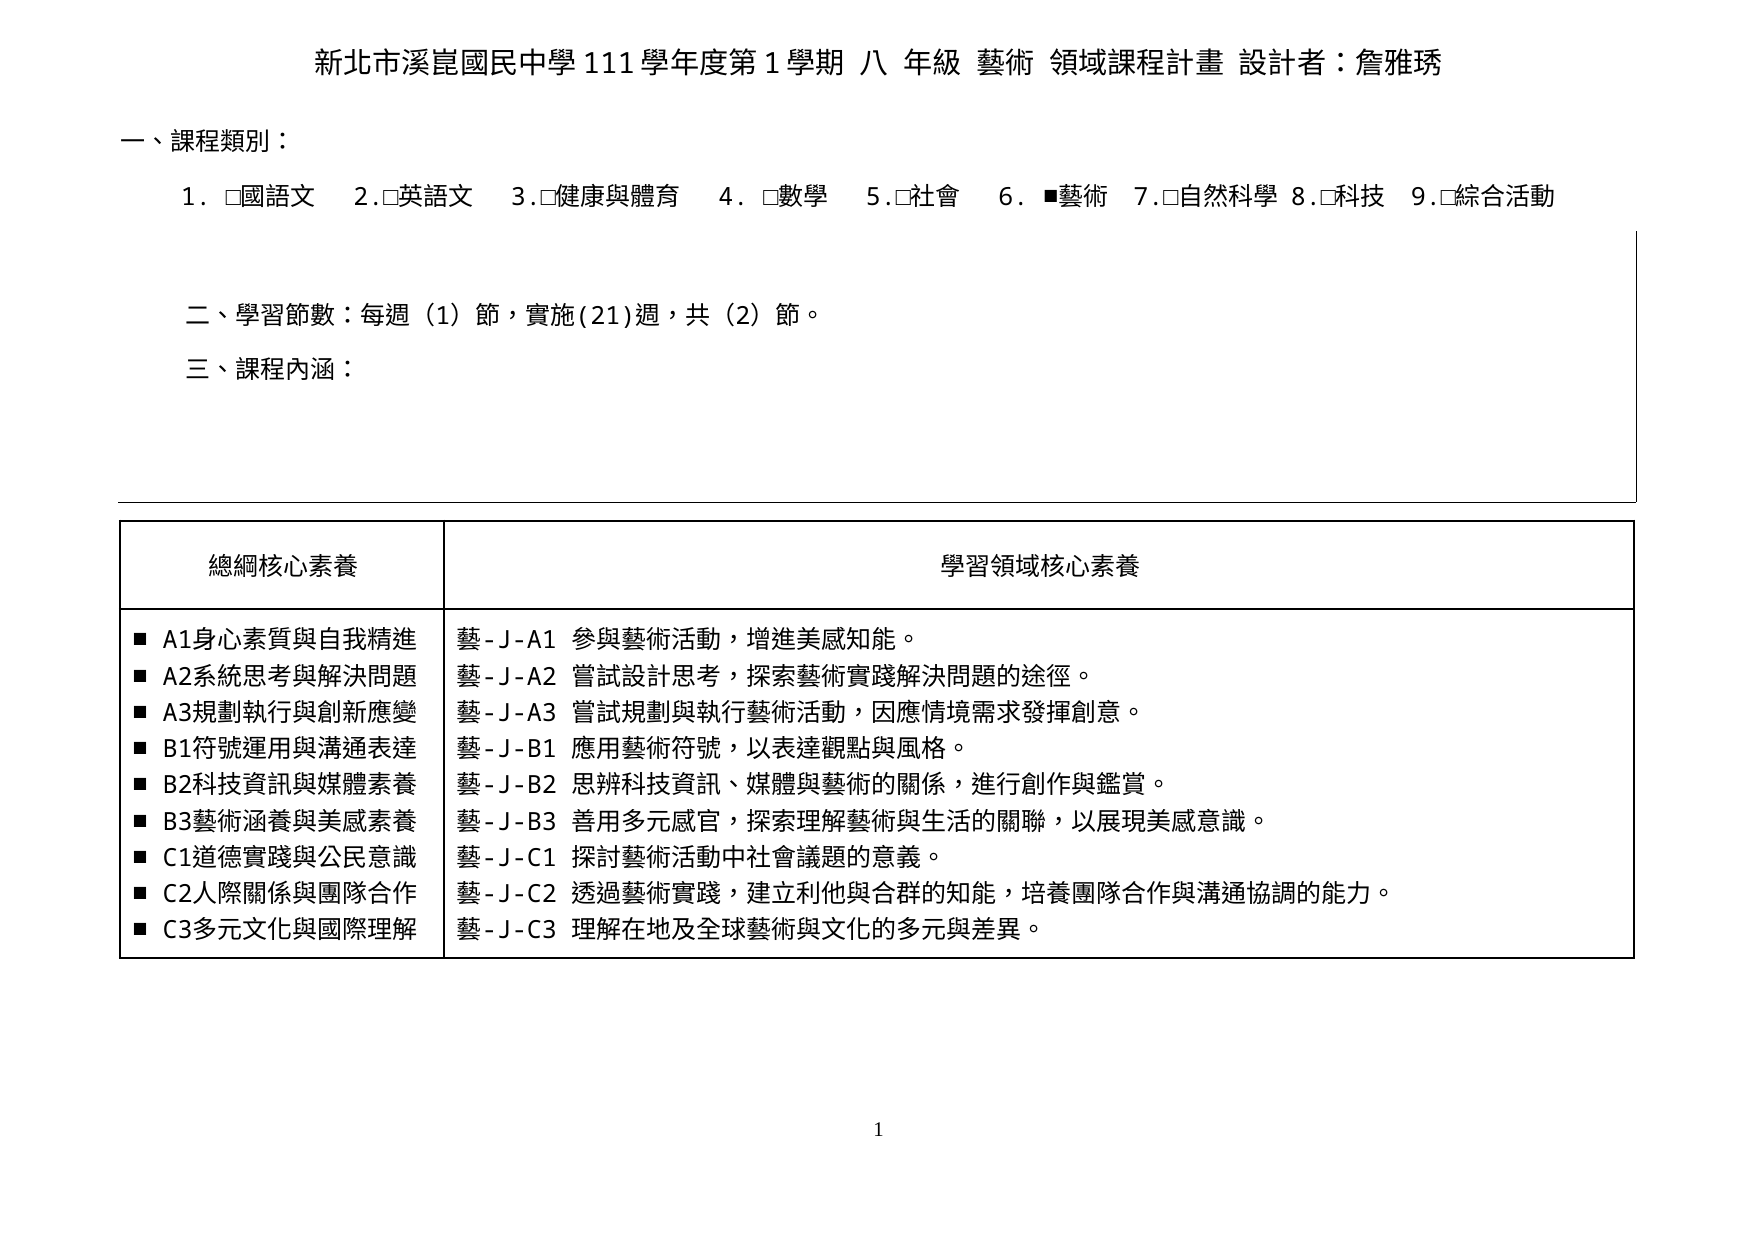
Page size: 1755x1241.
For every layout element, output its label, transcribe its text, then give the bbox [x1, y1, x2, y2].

table_header 學習領域核心素養 [445, 522, 1633, 607]
table_cell 藝-J-A1 參與藝術活動，增進美感知能。 藝-J-A2 嘗試設計思考，探索藝術實踐解決問題的途徑。 藝-J-A3 嘗試規劃與執行藝術活動，因應情境需求發揮創意。 藝-J-B1 應用藝術符號，以表達觀點與風格。 藝-J-B2 思辨科技資訊、媒體與藝術的關係，進行創作與鑑賞。 藝-J-B3 善用多元感官，探索理解藝術與生活的關聯，以展現美感意識。 藝-J-C1 探討藝術活動中社會議題的意義。 藝-J-C2 透過藝術實踐，建立利他與合群的知能，培養團隊合作與溝通協調的能力。 藝-J-C3 理解在地及全球藝術與文化的多元與差異。 [445, 610, 1633, 957]
table_cell ■ A1身心素質與自我精進 ■ A2系統思考與解決問題 ■ A3規劃執行與創新應變 ■ B1符號運用與溝通表達 ■ B2科技資訊與媒體素養 ■ B3藝術涵養與美感素養 ■ C1道德實踐與公民意識 ■ C2人際關係與團隊合作 ■ C3多元文化與國際理解 [121, 610, 443, 957]
text 二、學習節數：每週（1）節，實施(21)週，共（2）節。 [118, 231, 1636, 285]
text 一、課程類別： [118, 122, 1636, 158]
text 三、課程內涵： [118, 285, 1636, 386]
text 新北市溪崑國民中學111學年度第1學期 八 年級 藝術 領域課程計畫 設計者：詹雅琇 [118, 40, 1636, 82]
table_header 總綱核心素養 [121, 522, 443, 607]
text 1. □國語文 2.□英語文 3.□健康與體育 4. □數學 5.□社會 6. ■藝術 7.□自然科學 8.□科技 9.□綜合活動 [118, 176, 1636, 212]
